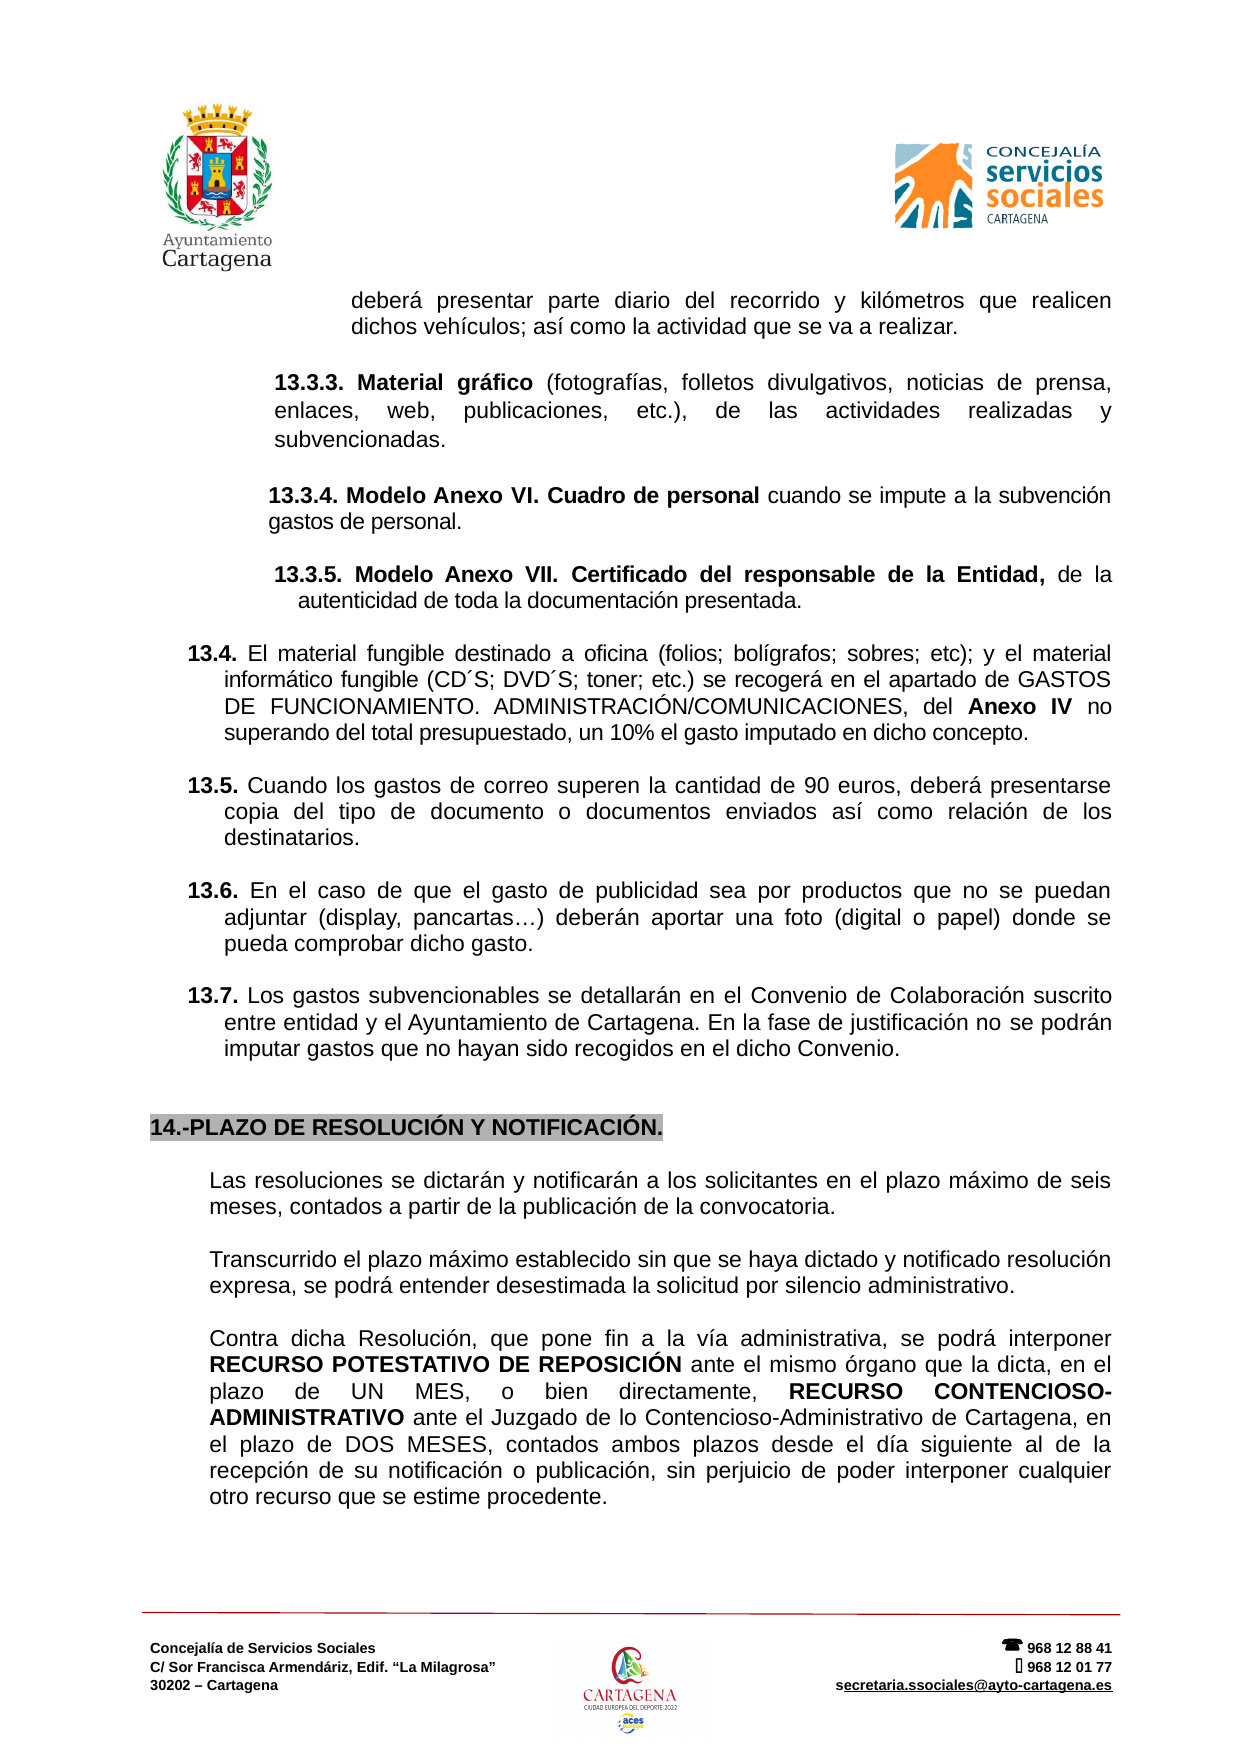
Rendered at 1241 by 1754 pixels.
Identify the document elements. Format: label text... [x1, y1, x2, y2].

text 13.3.5. Modelo Anexo VII. Certificado del responsable de la Entidad, de la autenticidad de toda la documentación presentada. [274, 561, 1112, 613]
picture [894, 142, 1110, 229]
text Contra dicha Resolución, que pone fin a la vía administrativa, se podrá interponer RECURSO POTESTATIVO DE REPOSICIÓN ante el mismo órgano que la dicta, en el plazo de UN MES, o bien directamente, RECURSO CONTENCIOSO-ADMINISTRATIVO ante el Juzgado de lo Contencioso-Administrativo de Cartagena, en el plazo de DOS MESES, contados ambos plazos desde el día siguiente al de la recepción de su notificación o publicación, sin perjuicio de poder interponer cualquier otro recurso que se estime procedente. [209, 1325, 1112, 1509]
text 13.4. El material fungible destinado a oficina (folios; bolígrafos; sobres; etc); y el material informático fungible (CD´S; DVD´S; toner; etc.) se recogerá en el apartado de GASTOS DE FUNCIONAMIENTO. ADMINISTRACIÓN/COMUNICACIONES, del Anexo IV no superando del total presupuestado, un 10% el gasto imputado en dicho concepto. [187, 640, 1112, 745]
list deberá presentar parte diario del recorrido y kilómetros que realicen dichos vehículos; así como la actividad que se va a realizar. [351, 287, 1112, 339]
picture [151, 97, 283, 278]
picture [554, 1639, 706, 1742]
text 13.6. En el caso de que el gasto de publicidad sea por productos que no se puedan adjuntar (display, pancartas…) deberán aportar una foto (digital o papel) donde se pueda comprobar dicho gasto. [187, 877, 1112, 956]
text 13.3.3. Material gráfico (fotografías, folletos divulgativos, noticias de prensa, enlaces, web, publicaciones, etc.), de las actividades realizadas y subvencionadas. [274, 368, 1112, 453]
text Las resoluciones se dictarán y notificarán a los solicitantes en el plazo máximo de seis meses, contados a partir de la publicación de la convocatoria. [209, 1167, 1112, 1220]
text 14.-PLAZO DE RESOLUCIÓN Y NOTIFICACIÓN. [150, 1114, 1112, 1141]
text 13.3.4. Modelo Anexo VI. Cuadro de personal cuando se impute a la subvención gastos de personal. [268, 482, 1112, 534]
text Transcurrido el plazo máximo establecido sin que se haya dictado y notificado resolución expresa, se podrá entender desestimada la solicitud por silencio administrativo. [209, 1246, 1112, 1299]
text 13.5. Cuando los gastos de correo superen la cantidad de 90 euros, deberá presentarse copia del tipo de documento o documentos enviados así como relación de los destinatarios. [187, 772, 1112, 851]
text 13.7. Los gastos subvencionables se detallarán en el Convenio de Colaboración suscrito entre entidad y el Ayuntamiento de Cartagena. En la fase de justificación no se podrán imputar gastos que no hayan sido recogidos en el dicho Convenio. [187, 982, 1112, 1062]
